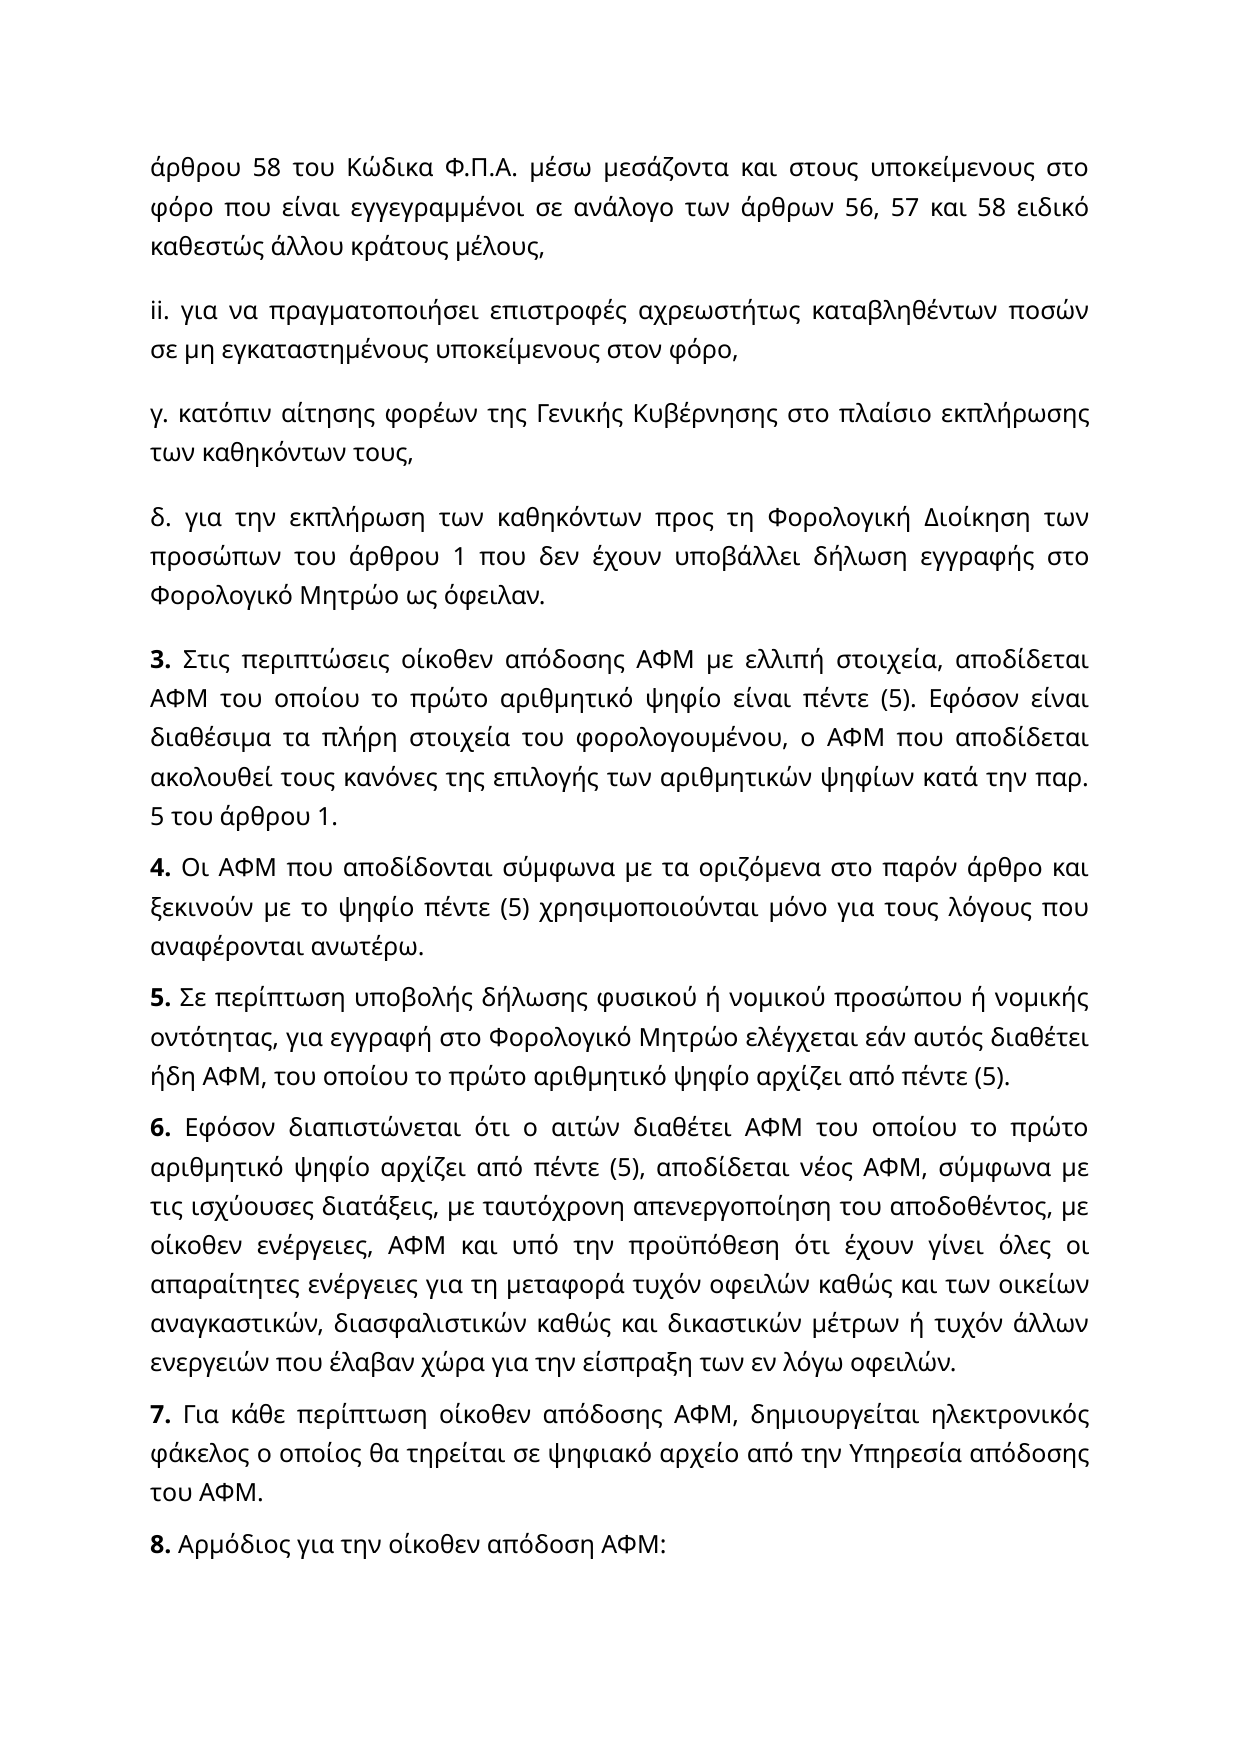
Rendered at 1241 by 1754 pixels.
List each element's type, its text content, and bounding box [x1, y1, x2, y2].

text δ. για την εκπλήρωση των καθηκόντων προς τη Φορολογική Διοίκηση των προσώπων του άρθρου 1 που δεν έχουν υποβάλλει δήλωση εγγραφής στο Φορολογικό Μητρώο ως όφειλαν. [150, 499, 1090, 612]
text ii. για να πραγματοποιήσει επιστροφές αχρεωστήτως καταβληθέντων ποσών σε μη εγκαταστημένους υποκείμενους στον φόρο, [150, 292, 1090, 366]
text 6. Εφόσον διαπιστώνεται ότι ο αιτών διαθέτει ΑΦΜ του οποίου το πρώτο αριθμητικό ψηφίο αρχίζει από πέντε (5), αποδίδεται νέος ΑΦΜ, σύμφωνα με τις ισχύουσες διατάξεις, με ταυτόχρονη απενεργοποίηση του αποδοθέντος, με οίκοθεν ενέργειες, ΑΦΜ και υπό την προϋπόθεση ότι έχουν γίνει όλες οι απαραίτητες ενέργειες για τη μεταφορά τυχόν οφειλών καθώς και των οικείων αναγκαστικών, διασφαλιστικών καθώς και δικαστικών μέτρων ή τυχόν άλλων ενεργειών που έλαβαν χώρα για την είσπραξη των εν λόγω οφειλών. [150, 1110, 1090, 1379]
text 8. Αρμόδιος για την οίκοθεν απόδοση ΑΦΜ: [150, 1527, 1090, 1561]
text 5. Σε περίπτωση υποβολής δήλωσης φυσικού ή νομικού προσώπου ή νομικής οντότητας, για εγγραφή στο Φορολογικό Μητρώο ελέγχεται εάν αυτός διαθέτει ήδη ΑΦΜ, του οποίου το πρώτο αριθμητικό ψηφίο αρχίζει από πέντε (5). [150, 980, 1090, 1092]
text 4. Οι ΑΦΜ που αποδίδονται σύμφωνα με τα οριζόμενα στο παρόν άρθρο και ξεκινούν με το ψηφίο πέντε (5) χρησιμοποιούνται μόνο για τους λόγους που αναφέρονται ανωτέρω. [150, 850, 1090, 962]
text 7. Για κάθε περίπτωση οίκοθεν απόδοσης ΑΦΜ, δημιουργείται ηλεκτρονικός φάκελος ο οποίος θα τηρείται σε ψηφιακό αρχείο από την Υπηρεσία απόδοσης του ΑΦΜ. [150, 1397, 1090, 1509]
text γ. κατόπιν αίτησης φορέων της Γενικής Κυβέρνησης στο πλαίσιο εκπλήρωσης των καθηκόντων τους, [150, 396, 1090, 469]
text άρθρου 58 του Κώδικα Φ.Π.Α. μέσω μεσάζοντα και στους υποκείμενους στο φόρο που είναι εγγεγραμμένοι σε ανάλογο των άρθρων 56, 57 και 58 ειδικό καθεστώς άλλου κράτους μέλους, [150, 150, 1090, 262]
text 3. Στις περιπτώσεις οίκοθεν απόδοσης ΑΦΜ με ελλιπή στοιχεία, αποδίδεται ΑΦΜ του οποίου το πρώτο αριθμητικό ψηφίο είναι πέντε (5). Εφόσον είναι διαθέσιμα τα πλήρη στοιχεία του φορολογουμένου, ο ΑΦΜ που αποδίδεται ακολουθεί τους κανόνες της επιλογής των αριθμητικών ψηφίων κατά την παρ. 5 του άρθρου 1. [150, 642, 1090, 832]
